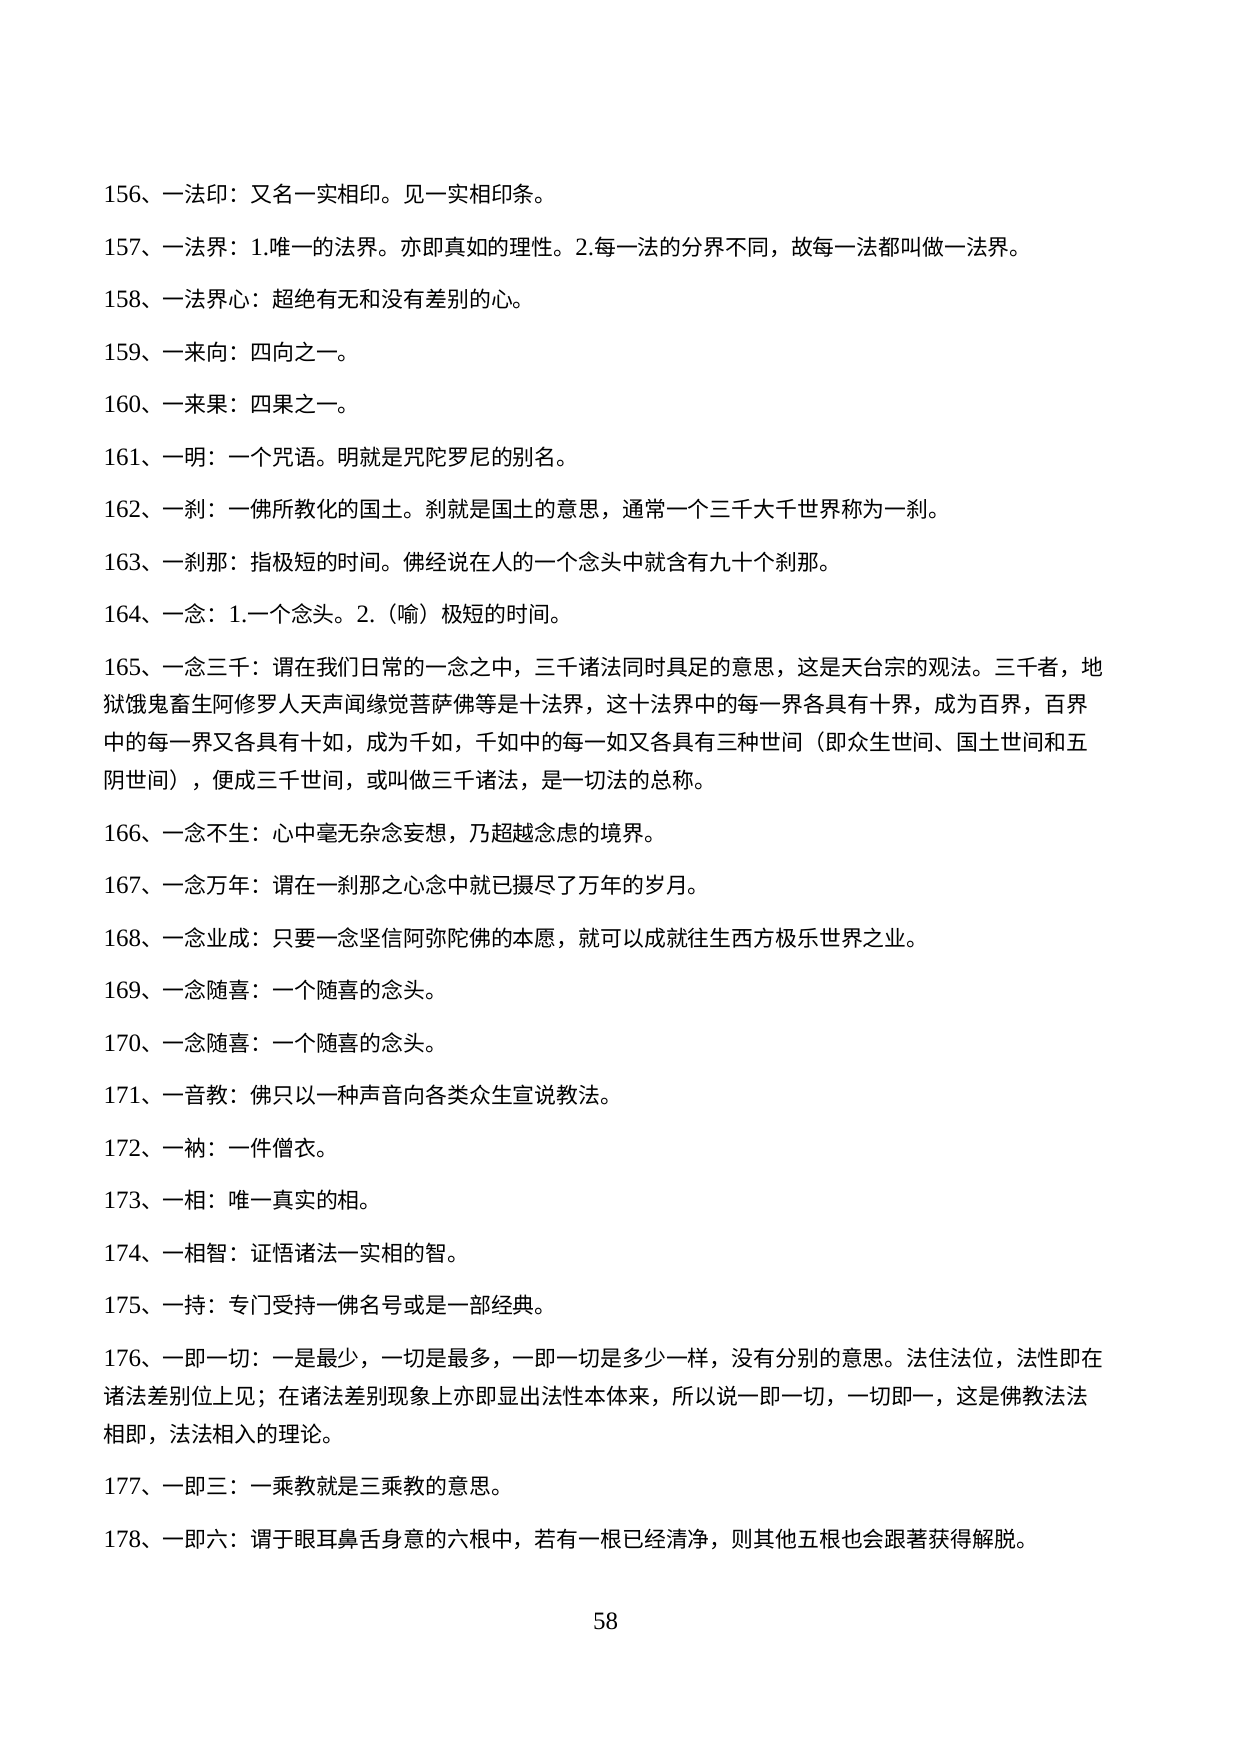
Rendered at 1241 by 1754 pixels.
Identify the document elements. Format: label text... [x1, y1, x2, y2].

text 162、一刹：一佛所教化的国土。刹就是国土的意思，通常一个三千大千世界称为一刹。 [103, 492, 1107, 524]
text 160、一来果：四果之一。 [103, 387, 1107, 419]
text 161、一明：一个咒语。明就是咒陀罗尼的别名。 [103, 439, 1107, 471]
text 169、一念随喜：一个随喜的念头。 [103, 973, 1107, 1005]
text 158、一法界心：超绝有无和没有差别的心。 [103, 282, 1107, 314]
text 168、一念业成：只要一念坚信阿弥陀佛的本愿，就可以成就往生西方极乐世界之业。 [103, 921, 1107, 952]
text 167、一念万年：谓在一刹那之心念中就已摄尽了万年的岁月。 [103, 868, 1107, 900]
text 170、一念随喜：一个随喜的念头。 [103, 1026, 1107, 1057]
text 159、一来向：四向之一。 [103, 334, 1107, 366]
text 177、一即三：一乘教就是三乘教的意思。 [103, 1469, 1107, 1501]
text 178、一即六：谓于眼耳鼻舌身意的六根中，若有一根已经清净，则其他五根也会跟著获得解脱。 [103, 1522, 1107, 1553]
text 163、一刹那：指极短的时间。佛经说在人的一个念头中就含有九十个刹那。 [103, 544, 1107, 576]
text 164、一念：1.一个念头。2.（喻）极短的时间。 [103, 597, 1107, 629]
text 171、一音教：佛只以一种声音向各类众生宣说教法。 [103, 1078, 1107, 1110]
text 156、一法印：又名一实相印。见一实相印条。 [103, 177, 1107, 209]
text 176、一即一切：一是最少，一切是最多，一即一切是多少一样，没有分别的意思。法住法位，法性即在诸法差别位上见；在诸法差别现象上亦即显出法性本体来，所以说一即一切，一切即一，这是佛教法法相即，法法相入的理论。 [103, 1341, 1107, 1448]
text 173、一相：唯一真实的相。 [103, 1183, 1107, 1215]
text 175、一持：专门受持一佛名号或是一部经典。 [103, 1288, 1107, 1320]
text 165、一念三千：谓在我们日常的一念之中，三千诸法同时具足的意思，这是天台宗的观法。三千者，地狱饿鬼畜生阿修罗人天声闻缘觉菩萨佛等是十法界，这十法界中的每一界各具有十界，成为百界，百界中的每一界又各具有十如，成为千如，千如中的每一如又各具有三种世间（即众生世间、国土世间和五阴世间），便成三千世间，或叫做三千诸法，是一切法的总称。 [103, 649, 1107, 795]
text 166、一念不生：心中毫无杂念妄想，乃超越念虑的境界。 [103, 816, 1107, 847]
text 172、一衲：一件僧衣。 [103, 1131, 1107, 1162]
text 174、一相智：证悟诸法一实相的智。 [103, 1236, 1107, 1267]
text 157、一法界：1.唯一的法界。亦即真如的理性。2.每一法的分界不同，故每一法都叫做一法界。 [103, 229, 1107, 261]
